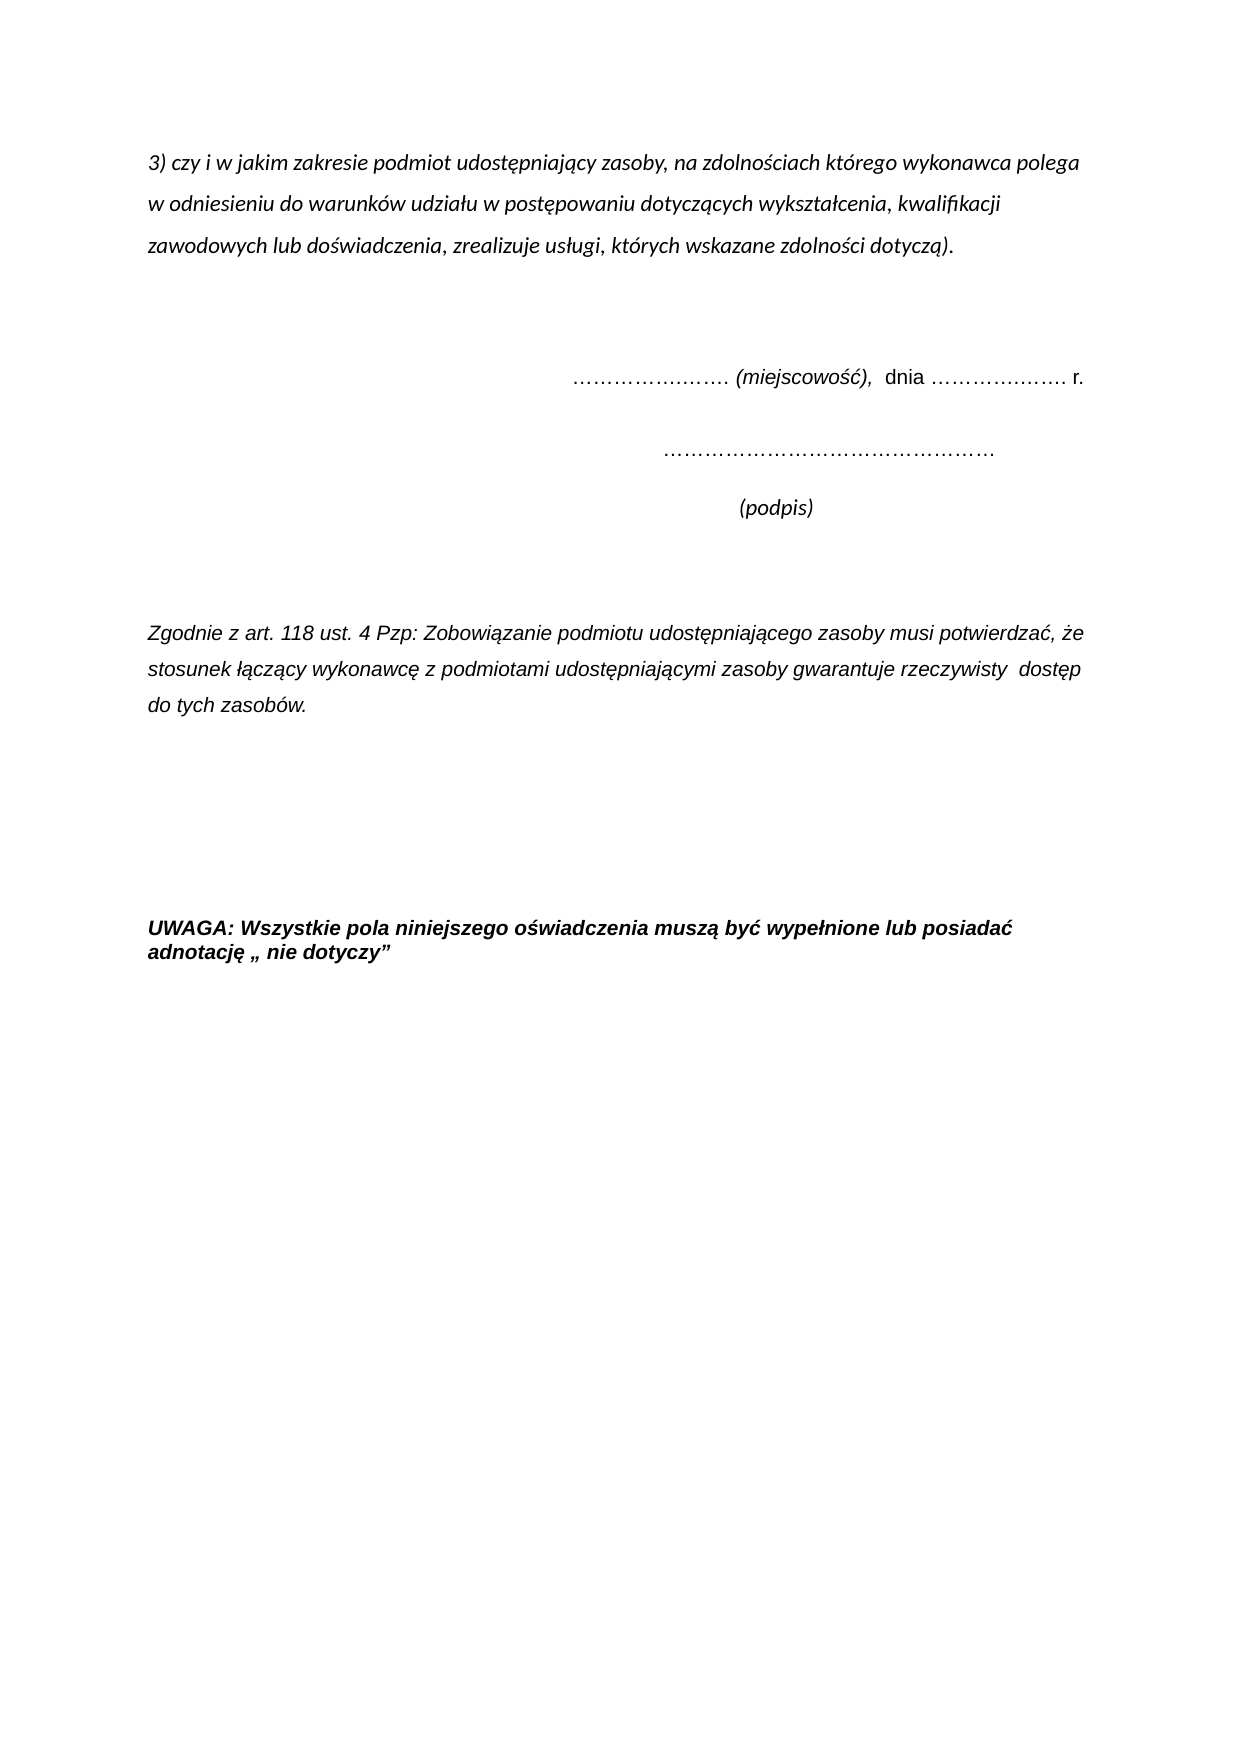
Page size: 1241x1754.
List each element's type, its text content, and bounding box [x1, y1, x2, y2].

text UWAGA: Wszystkie pola niniejszego oświadczenia muszą być wypełnione lub posiadać adnotację „ nie dotyczy” [148, 916, 1093, 964]
list 3) czy i w jakim zakresie podmiot udostępniający zasoby, na zdolnościach którego wykonawca polega w odniesieniu do warunków udziału w postępowaniu dotyczących wykształcenia, kwalifikacji zawodowych lub doświadczenia, zrealizuje usługi, których wskazane zdolności dotyczą). [148, 148, 1093, 259]
text ………………………………………… [146, 437, 1093, 461]
text …………….……. (miejscowość), dnia ………….……. r. [146, 341, 1093, 389]
list Zgodnie z art. 118 ust. 4 Pzp: Zobowiązanie podmiotu udostępniającego zasoby musi potwierdzać, że stosunek łączący wykonawcę z podmiotami udostępniającymi zasoby gwarantuje rzeczywisty dostęp do tych zasobów. [148, 621, 1093, 717]
list (podpis) [148, 493, 1093, 521]
